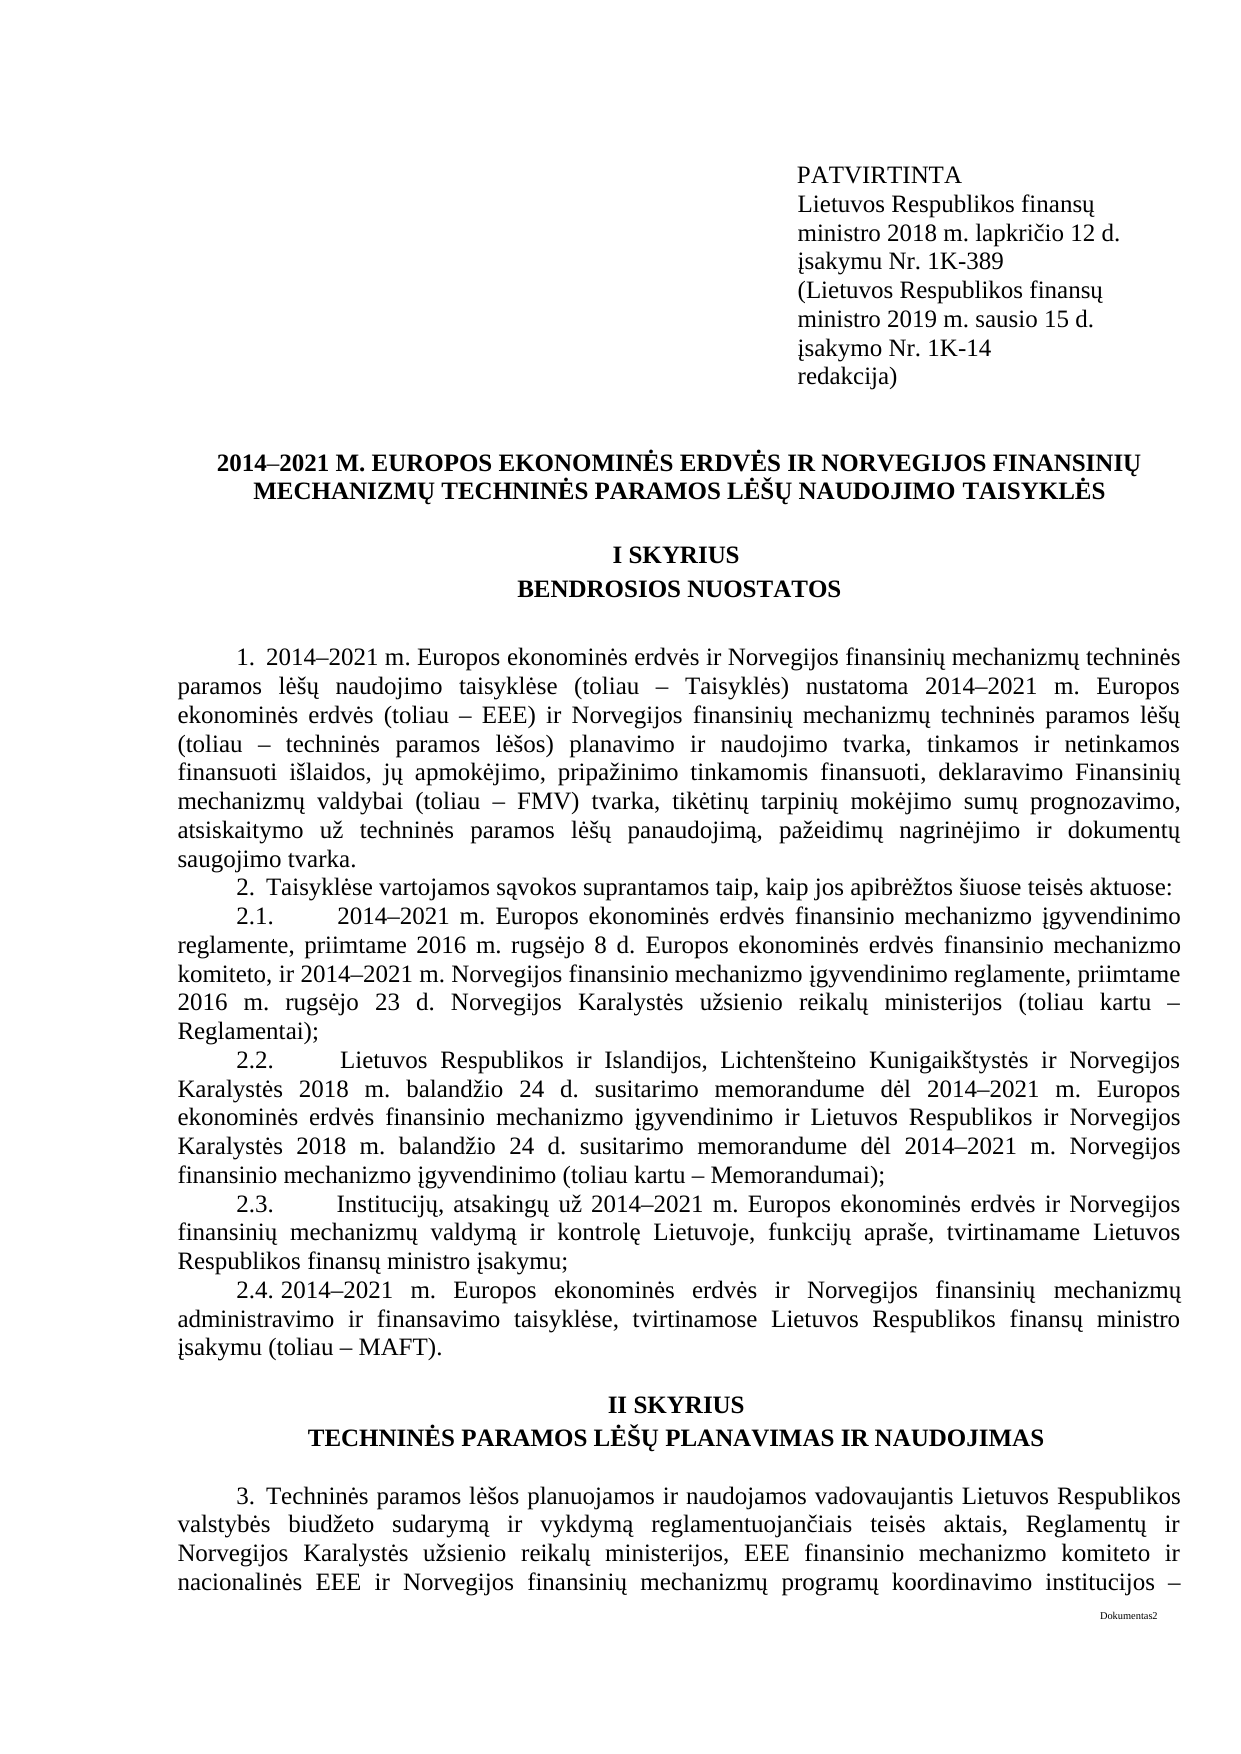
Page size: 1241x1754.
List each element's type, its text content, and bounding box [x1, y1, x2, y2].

text 2014–2021 m. EUROPOS EKONOMINĖS ERDVĖS IR NORVEGIJOS FINANSINIŲ MECHANIZMŲ TECHNINĖS PARAMOS LĖŠŲ NAUDOJIMO TAISYKLĖS [177, 448, 1181, 505]
text PATVIRTINTA [177, 160, 1181, 189]
text 2.4. 2014–2021 m. Europos ekonominės erdvės ir Norvegijos finansinių mechanizmų administravimo ir finansavimo taisyklėse, tvirtinamose Lietuvos Respublikos finansų ministro įsakymu (toliau – MAFT). [177, 1275, 1181, 1361]
text 2.2. Lietuvos Respublikos ir Islandijos, Lichtenšteino Kunigaikštystės ir Norvegijos Karalystės 2018 m. balandžio 24 d. susitarimo memorandume dėl 2014–2021 m. Europos ekonominės erdvės finansinio mechanizmo įgyvendinimo ir Lietuvos Respublikos ir Norvegijos Karalystės 2018 m. balandžio 24 d. susitarimo memorandume dėl 2014–2021 m. Norvegijos finansinio mechanizmo įgyvendinimo (toliau kartu – Memorandumai); [177, 1045, 1181, 1189]
text 2.3. Institucijų, atsakingų už 2014–2021 m. Europos ekonominės erdvės ir Norvegijos finansinių mechanizmų valdymą ir kontrolę Lietuvoje, funkcijų apraše, tvirtinamame Lietuvos Respublikos finansų ministro įsakymu; [177, 1189, 1181, 1275]
text įsakymu Nr. 1K-389 [797, 246, 1181, 275]
text BENDROSIOS NUOSTATOS [177, 574, 1181, 603]
text įsakymo Nr. 1K-14 [797, 333, 1181, 361]
text 3. Techninės paramos lėšos planuojamos ir naudojamos vadovaujantis Lietuvos Respublikos valstybės biudžeto sudarymą ir vykdymą reglamentuojančiais teisės aktais, Reglamentų ir Norvegijos Karalystės užsienio reikalų ministerijos, EEE finansinio mechanizmo komiteto ir nacionalinės EEE ir Norvegijos finansinių mechanizmų programų koordinavimo institucijos – [177, 1481, 1181, 1596]
text 1. 2014–2021 m. Europos ekonominės erdvės ir Norvegijos finansinių mechanizmų techninės paramos lėšų naudojimo taisyklėse (toliau – Taisyklės) nustatoma 2014–2021 m. Europos ekonominės erdvės (toliau – EEE) ir Norvegijos finansinių mechanizmų techninės paramos lėšų (toliau – techninės paramos lėšos) planavimo ir naudojimo tvarka, tinkamos ir netinkamos finansuoti išlaidos, jų apmokėjimo, pripažinimo tinkamomis finansuoti, deklaravimo Finansinių mechanizmų valdybai (toliau – FMV) tvarka, tikėtinų tarpinių mokėjimo sumų prognozavimo, atsiskaitymo už techninės paramos lėšų panaudojimą, pažeidimų nagrinėjimo ir dokumentų saugojimo tvarka. [177, 642, 1181, 872]
text 2.1. 2014–2021 m. Europos ekonominės erdvės finansinio mechanizmo įgyvendinimo reglamente, priimtame 2016 m. rugsėjo 8 d. Europos ekonominės erdvės finansinio mechanizmo komiteto, ir 2014–2021 m. Norvegijos finansinio mechanizmo įgyvendinimo reglamente, priimtame 2016 m. rugsėjo 23 d. Norvegijos Karalystės užsienio reikalų ministerijos (toliau kartu – Reglamentai); [177, 901, 1181, 1045]
text 2. Taisyklėse vartojamos sąvokos suprantamos taip, kaip jos apibrėžtos šiuose teisės aktuose: [177, 872, 1181, 901]
text (Lietuvos Respublikos finansų [797, 275, 1181, 304]
text I SKYRIUS [177, 541, 1181, 569]
text ministro 2019 m. sausio 15 d. [797, 304, 1181, 333]
text ministro 2018 m. lapkričio 12 d. [797, 218, 1181, 246]
text TECHNINĖS PARAMOS LĖŠŲ PLANAVIMAS IR NAUDOJIMAS [177, 1423, 1181, 1452]
text Lietuvos Respublikos finansų [797, 189, 1181, 218]
text II SKYRIUS [177, 1390, 1181, 1419]
text redakcija) [797, 361, 1181, 390]
